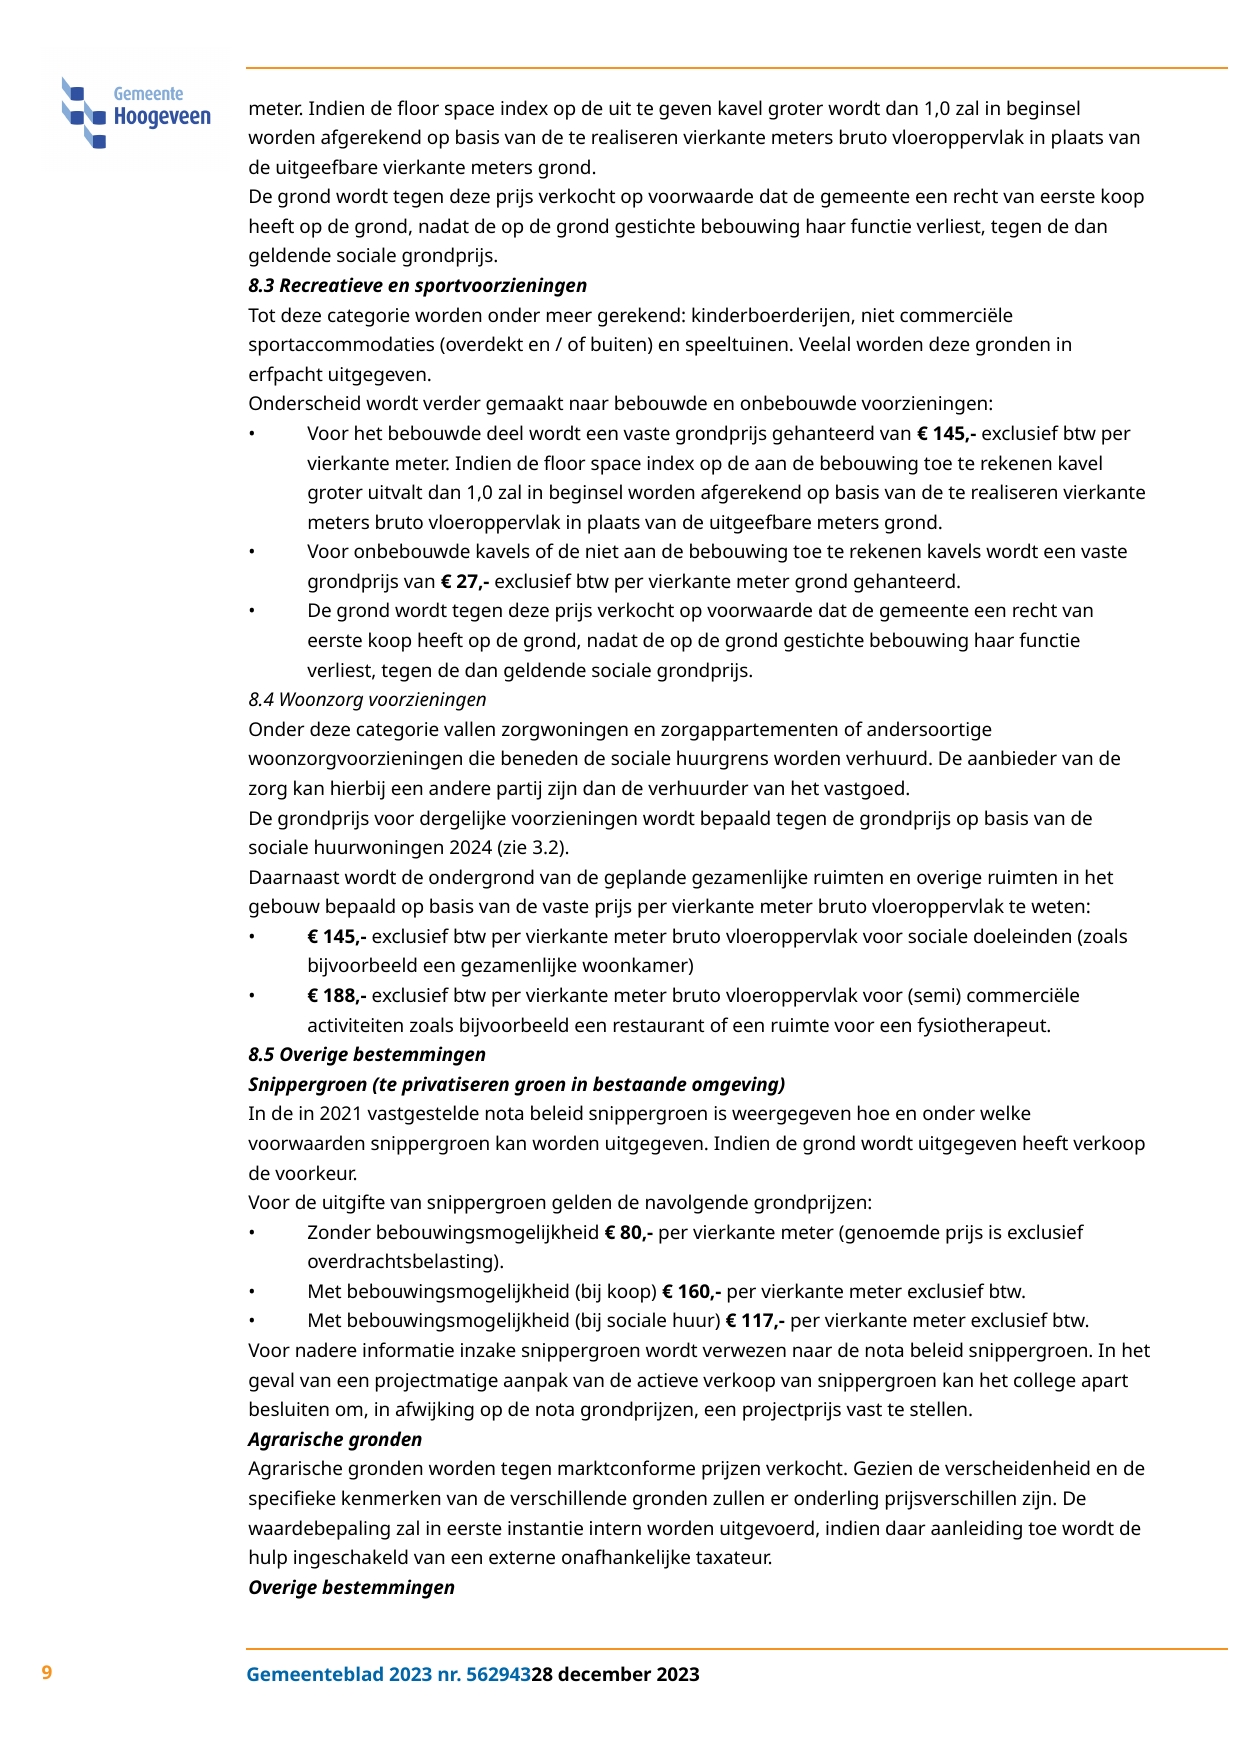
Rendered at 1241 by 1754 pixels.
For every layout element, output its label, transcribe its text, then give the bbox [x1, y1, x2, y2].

text De grondprijs voor dergelijke voorzieningen wordt bepaald tegen de grondprijs op basis van de sociale huurwoningen 2024 (zie 3.2). [248, 805, 1152, 860]
list € 188,- exclusief btw per vierkante meter bruto vloeroppervlak voor (semi) commerciële activiteiten zoals bijvoorbeeld een restaurant of een ruimte voor een fysiotherapeut. [248, 982, 1152, 1038]
list Zonder bebouwingsmogelijkheid € 80,- per vierkante meter (genoemde prijs is exclusief overdrachtsbelasting). [248, 1219, 1152, 1274]
text Overige bestemmingen [248, 1574, 1152, 1600]
list Voor het bebouwde deel wordt een vaste grondprijs gehanteerd van € 145,- exclusief btw per vierkante meter. Indien de floor space index op de aan de bebouwing toe te rekenen kavel groter uitvalt dan 1,0 zal in beginsel worden afgerekend op basis van de te realiseren vierkante meters bruto vloeroppervlak in plaats van de uitgeefbare meters grond. [248, 420, 1152, 535]
text 8.3 Recreatieve en sportvoorzieningen [248, 272, 1152, 298]
list Met bebouwingsmogelijkheid (bij sociale huur) € 117,- per vierkante meter exclusief btw. [248, 1308, 1152, 1333]
picture [41, 47, 231, 172]
list Voor onbebouwde kavels of de niet aan de bebouwing toe te rekenen kavels wordt een vaste grondprijs van € 27,- exclusief btw per vierkante meter grond gehanteerd. [248, 538, 1152, 594]
text Snippergroen (te privatiseren groen in bestaande omgeving) [248, 1071, 1152, 1097]
text Daarnaast wordt de ondergrond van de geplande gezamenlijke ruimten en overige ruimten in het gebouw bepaald op basis van de vaste prijs per vierkante meter bruto vloeroppervlak te weten: [248, 864, 1152, 919]
text Agrarische gronden worden tegen marktconforme prijzen verkocht. Gezien de verscheidenheid en de specifieke kenmerken van de verschillende gronden zullen er onderling prijsverschillen zijn. De waardebepaling zal in eerste instantie intern worden uitgevoerd, indien daar aanleiding toe wordt de hulp ingeschakeld van een externe onafhankelijke taxateur. [248, 1456, 1152, 1570]
text Voor de uitgifte van snippergroen gelden de navolgende grondprijzen: [248, 1189, 1152, 1215]
text meter. Indien de floor space index op de uit te geven kavel groter wordt dan 1,0 zal in beginsel worden afgerekend op basis van de te realiseren vierkante meters bruto vloeroppervlak in plaats van de uitgeefbare vierkante meters grond. [248, 95, 1152, 180]
text 8.4 Woonzorg voorzieningen [248, 686, 1152, 712]
text Onderscheid wordt verder gemaakt naar bebouwde en onbebouwde voorzieningen: [248, 391, 1152, 416]
list De grond wordt tegen deze prijs verkocht op voorwaarde dat de gemeente een recht van eerste koop heeft op de grond, nadat de op de grond gestichte bebouwing haar functie verliest, tegen de dan geldende sociale grondprijs. [248, 598, 1152, 683]
text Tot deze categorie worden onder meer gerekend: kinderboerderijen, niet commerciële sportaccommodaties (overdekt en / of buiten) en speeltuinen. Veelal worden deze gronden in erfpacht uitgegeven. [248, 302, 1152, 387]
text In de in 2021 vastgestelde nota beleid snippergroen is weergegeven hoe en onder welke voorwaarden snippergroen kan worden uitgegeven. Indien de grond wordt uitgegeven heeft verkoop de voorkeur. [248, 1101, 1152, 1186]
text Voor nadere informatie inzake snippergroen wordt verwezen naar de nota beleid snippergroen. In het geval van een projectmatige aanpak van de actieve verkoop van snippergroen kan het college apart besluiten om, in afwijking op de nota grondprijzen, een projectprijs vast te stellen. [248, 1337, 1152, 1422]
text Onder deze categorie vallen zorgwoningen en zorgappartementen of andersoortige woonzorgvoorzieningen die beneden de sociale huurgrens worden verhuurd. De aanbieder van de zorg kan hierbij een andere partij zijn dan de verhuurder van het vastgoed. [248, 716, 1152, 801]
list € 145,- exclusief btw per vierkante meter bruto vloeroppervlak voor sociale doeleinden (zoals bijvoorbeeld een gezamenlijke woonkamer) [248, 923, 1152, 978]
list Met bebouwingsmogelijkheid (bij koop) € 160,- per vierkante meter exclusief btw. [248, 1278, 1152, 1304]
text De grond wordt tegen deze prijs verkocht op voorwaarde dat de gemeente een recht van eerste koop heeft op de grond, nadat de op de grond gestichte bebouwing haar functie verliest, tegen de dan geldende sociale grondprijs. [248, 183, 1152, 268]
text Agrarische gronden [248, 1426, 1152, 1452]
text 8.5 Overige bestemmingen [248, 1041, 1152, 1067]
